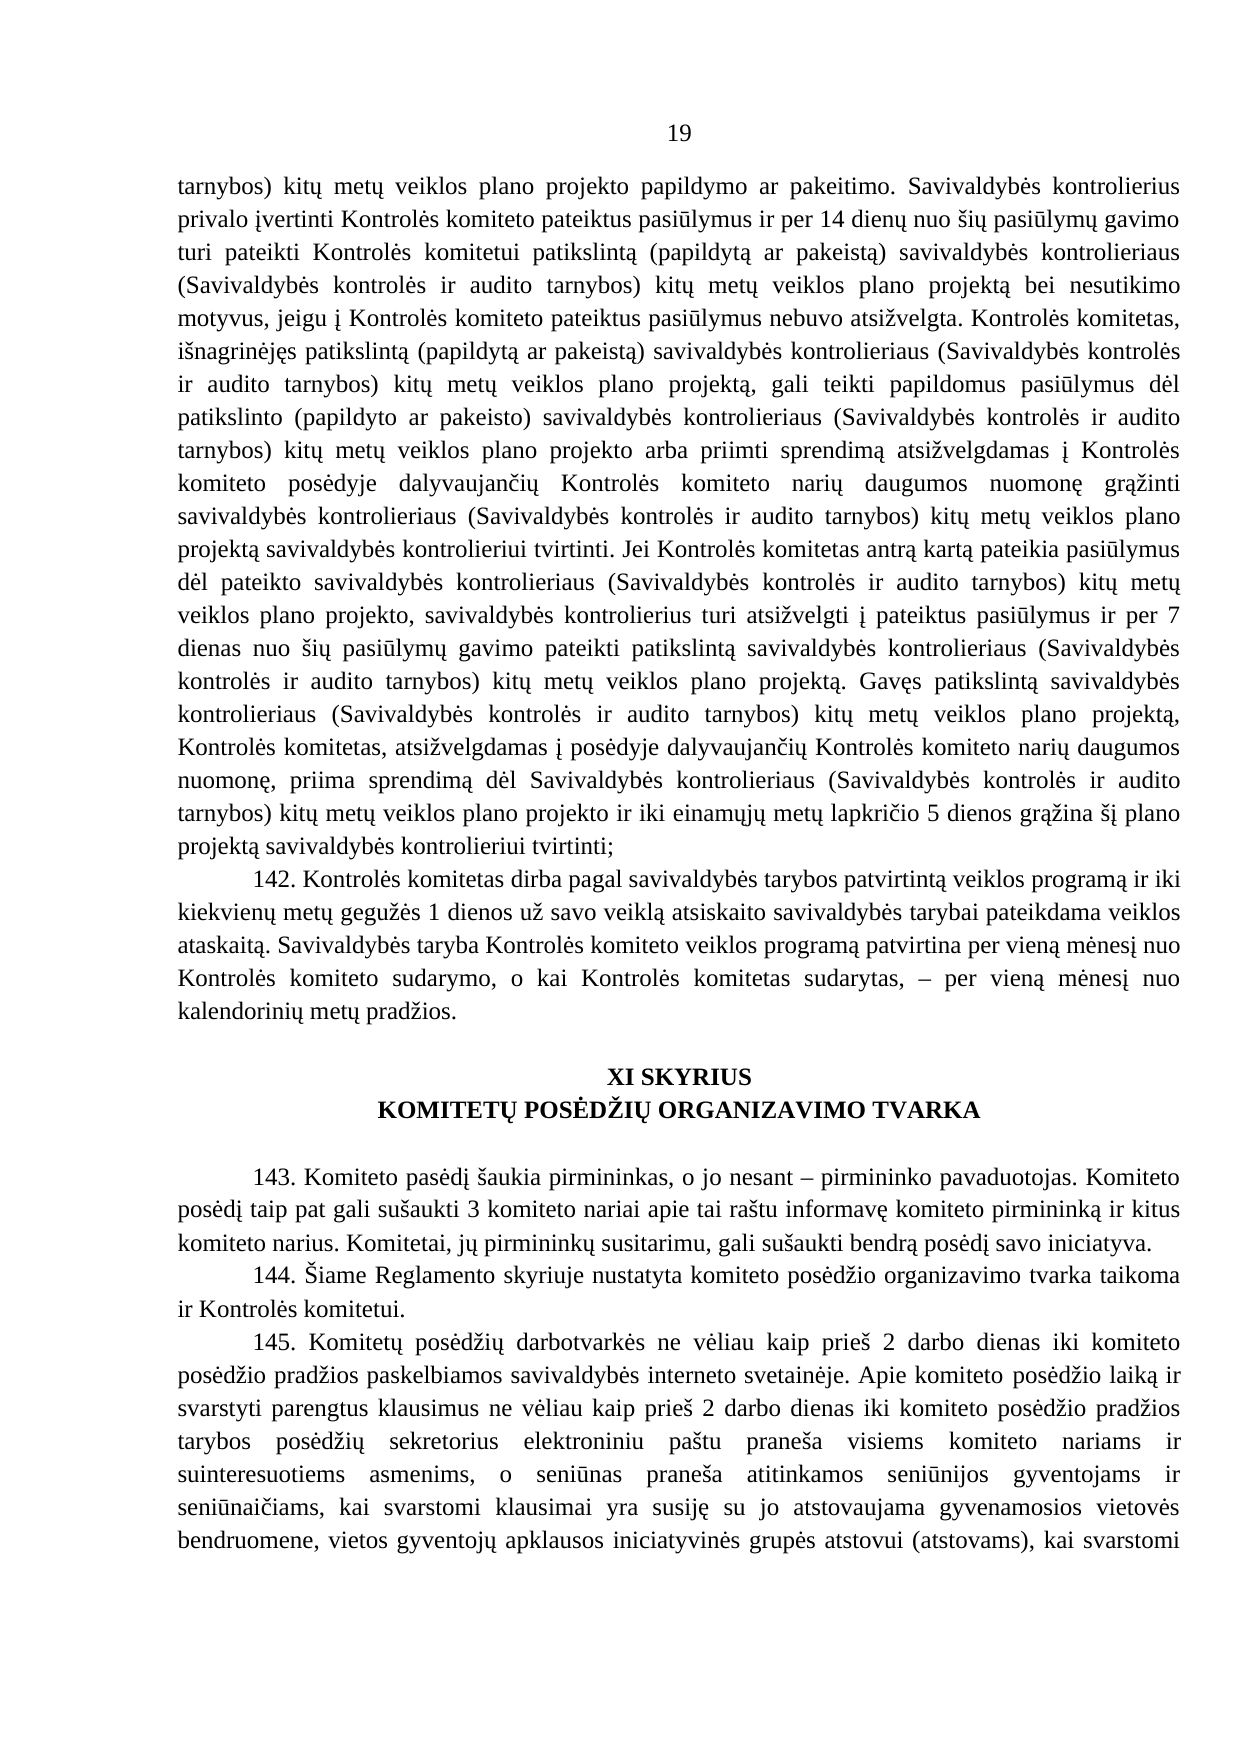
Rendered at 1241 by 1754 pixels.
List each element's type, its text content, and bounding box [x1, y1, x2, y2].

text KOMITETŲ POSĖDŽIŲ ORGANIZAVIMO TVARKA [177, 1096, 1181, 1124]
text 145. Komitetų posėdžių darbotvarkės ne vėliau kaip prieš 2 darbo dienas iki komiteto posėdžio pradžios paskelbiamos savivaldybės interneto svetainėje. Apie komiteto posėdžio laiką ir svarstyti parengtus klausimus ne vėliau kaip prieš 2 darbo dienas iki komiteto posėdžio pradžios tarybos posėdžių sekretorius elektroniniu paštu praneša visiems komiteto nariams ir suinteresuotiems asmenims, o seniūnas praneša atitinkamos seniūnijos gyventojams ir seniūnaičiams, kai svarstomi klausimai yra susiję su jo atstovaujama gyvenamosios vietovės bendruomene, vietos gyventojų apklausos iniciatyvinės grupės atstovui (atstovams), kai svarstomi [177, 1327, 1181, 1553]
text tarnybos) kitų metų veiklos plano projekto papildymo ar pakeitimo. Savivaldybės kontrolierius privalo įvertinti Kontrolės komiteto pateiktus pasiūlymus ir per 14 dienų nuo šių pasiūlymų gavimo turi pateikti Kontrolės komitetui patikslintą (papildytą ar pakeistą) savivaldybės kontrolieriaus (Savivaldybės kontrolės ir audito tarnybos) kitų metų veiklos plano projektą bei nesutikimo motyvus, jeigu į Kontrolės komiteto pateiktus pasiūlymus nebuvo atsižvelgta. Kontrolės komitetas, išnagrinėjęs patikslintą (papildytą ar pakeistą) savivaldybės kontrolieriaus (Savivaldybės kontrolės ir audito tarnybos) kitų metų veiklos plano projektą, gali teikti papildomus pasiūlymus dėl patikslinto (papildyto ar pakeisto) savivaldybės kontrolieriaus (Savivaldybės kontrolės ir audito tarnybos) kitų metų veiklos plano projekto arba priimti sprendimą atsižvelgdamas į Kontrolės komiteto posėdyje dalyvaujančių Kontrolės komiteto narių daugumos nuomonę grąžinti savivaldybės kontrolieriaus (Savivaldybės kontrolės ir audito tarnybos) kitų metų veiklos plano projektą savivaldybės kontrolieriui tvirtinti. Jei Kontrolės komitetas antrą kartą pateikia pasiūlymus dėl pateikto savivaldybės kontrolieriaus (Savivaldybės kontrolės ir audito tarnybos) kitų metų veiklos plano projekto, savivaldybės kontrolierius turi atsižvelgti į pateiktus pasiūlymus ir per 7 dienas nuo šių pasiūlymų gavimo pateikti patikslintą savivaldybės kontrolieriaus (Savivaldybės kontrolės ir audito tarnybos) kitų metų veiklos plano projektą. Gavęs patikslintą savivaldybės kontrolieriaus (Savivaldybės kontrolės ir audito tarnybos) kitų metų veiklos plano projektą, Kontrolės komitetas, atsižvelgdamas į posėdyje dalyvaujančių Kontrolės komiteto narių daugumos nuomonę, priima sprendimą dėl Savivaldybės kontrolieriaus (Savivaldybės kontrolės ir audito tarnybos) kitų metų veiklos plano projekto ir iki einamųjų metų lapkričio 5 dienos grąžina šį plano projektą savivaldybės kontrolieriui tvirtinti; [177, 171, 1181, 860]
text 144. Šiame Reglamento skyriuje nustatyta komiteto posėdžio organizavimo tvarka taikoma ir Kontrolės komitetui. [177, 1261, 1181, 1322]
text 143. Komiteto pasėdį šaukia pirmininkas, o jo nesant – pirmininko pavaduotojas. Komiteto posėdį taip pat gali sušaukti 3 komiteto nariai apie tai raštu informavę komiteto pirmininką ir kitus komiteto narius. Komitetai, jų pirmininkų susitarimu, gali sušaukti bendrą posėdį savo iniciatyva. [177, 1162, 1181, 1256]
text 142. Kontrolės komitetas dirba pagal savivaldybės tarybos patvirtintą veiklos programą ir iki kiekvienų metų gegužės 1 dienos už savo veiklą atsiskaito savivaldybės tarybai pateikdama veiklos ataskaitą. Savivaldybės taryba Kontrolės komiteto veiklos programą patvirtina per vieną mėnesį nuo Kontrolės komiteto sudarymo, o kai Kontrolės komitetas sudarytas, – per vieną mėnesį nuo kalendorinių metų pradžios. [177, 864, 1181, 1025]
text XI SKYRIUS [177, 1062, 1181, 1091]
